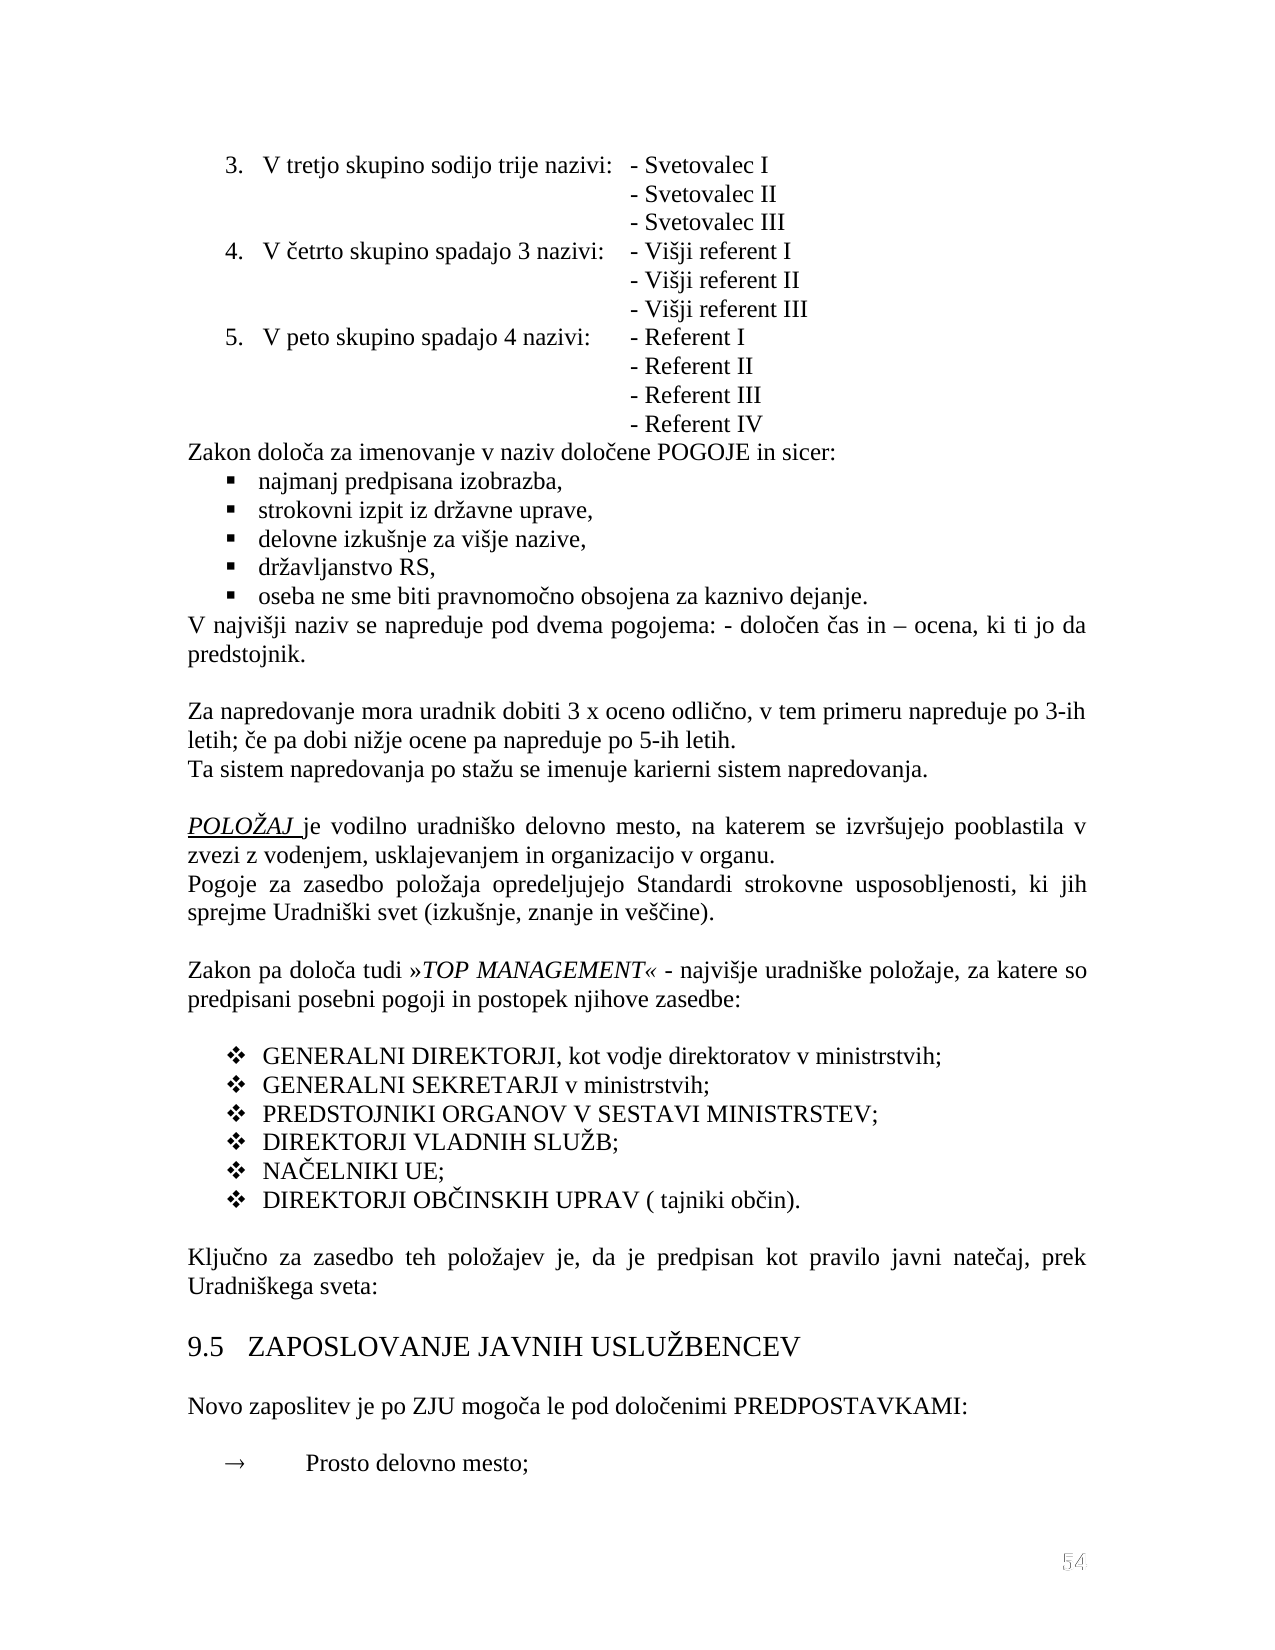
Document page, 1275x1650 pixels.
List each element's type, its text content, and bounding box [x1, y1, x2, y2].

list DIREKTORJI OBČINSKIH UPRAV ( tajniki občin). [225, 1185, 1088, 1214]
list GENERALNI DIREKTORJI, kot vodje direktoratov v ministrstvih; [225, 1041, 1088, 1070]
text Novo zaposlitev je po ZJU mogoča le pod določenimi PREDPOSTAVKAMI: [187, 1391, 1088, 1420]
list DIREKTORJI VLADNIH SLUŽB; [225, 1127, 1088, 1156]
list oseba ne sme biti pravnomočno obsojena za kaznivo dejanje. [225, 581, 1088, 610]
text Za napredovanje mora uradnik dobiti 3 x oceno odlično, v tem primeru napreduje po 3-ih letih; če pa dobi nižje ocene pa napreduje po 5-ih letih. [187, 696, 1088, 754]
list državljanstvo RS, [225, 552, 1088, 581]
text - Referent III [187, 380, 1088, 409]
text Ta sistem napredovanja po stažu se imenuje karierni sistem napredovanja. [187, 754, 1088, 782]
text POLOŽAJ je vodilno uradniško delovno mesto, na katerem se izvršujejo pooblastila v zvezi z vodenjem, usklajevanjem in organizacijo v organu. [187, 811, 1088, 869]
list NAČELNIKI UE; [225, 1156, 1088, 1185]
list Prosto delovno mesto; [225, 1448, 1088, 1477]
text Zakon pa določa tudi »TOP MANAGEMENT« - najvišje uradniške položaje, za katere so predpisani posebni pogoji in postopek njihove zasedbe: [187, 955, 1088, 1012]
list najmanj predpisana izobrazba, [225, 466, 1088, 495]
list delovne izkušnje za višje nazive, [225, 524, 1088, 552]
text Ključno za zasedbo teh položajev je, da je predpisan kot pravilo javni natečaj, prek Uradniškega sveta: [187, 1242, 1088, 1300]
text - Svetovalec II [630, 179, 1088, 207]
text - Referent II [630, 351, 1088, 380]
list strokovni izpit iz državne uprave, [225, 495, 1088, 524]
subtitle ZAPOSLOVANJE JAVNIH USLUŽBENCEV [187, 1329, 1088, 1362]
text V najvišji naziv se napreduje pod dvema pogojema: - določen čas in – ocena, ki ti jo da predstojnik. [187, 610, 1088, 667]
list GENERALNI SEKRETARJI v ministrstvih; [225, 1070, 1088, 1099]
text - Višji referent III [187, 294, 1088, 322]
text Zakon določa za imenovanje v naziv določene POGOJE in sicer: [187, 437, 1088, 466]
list PREDSTOJNIKI ORGANOV V SESTAVI MINISTRSTEV; [225, 1099, 1088, 1127]
text Pogoje za zasedbo položaja opredeljujejo Standardi strokovne usposobljenosti, ki jih sprejme Uradniški svet (izkušnje, znanje in veščine). [187, 869, 1088, 926]
text - Referent IV [187, 409, 1088, 437]
text - Svetovalec III [187, 207, 1088, 236]
text - Višji referent II [630, 265, 1088, 294]
list V četrto skupino spadajo 3 nazivi: - Višji referent I [225, 236, 1088, 265]
list V peto skupino spadajo 4 nazivi: - Referent I [225, 322, 1088, 351]
list V tretjo skupino sodijo trije nazivi: - Svetovalec I [225, 150, 1088, 179]
